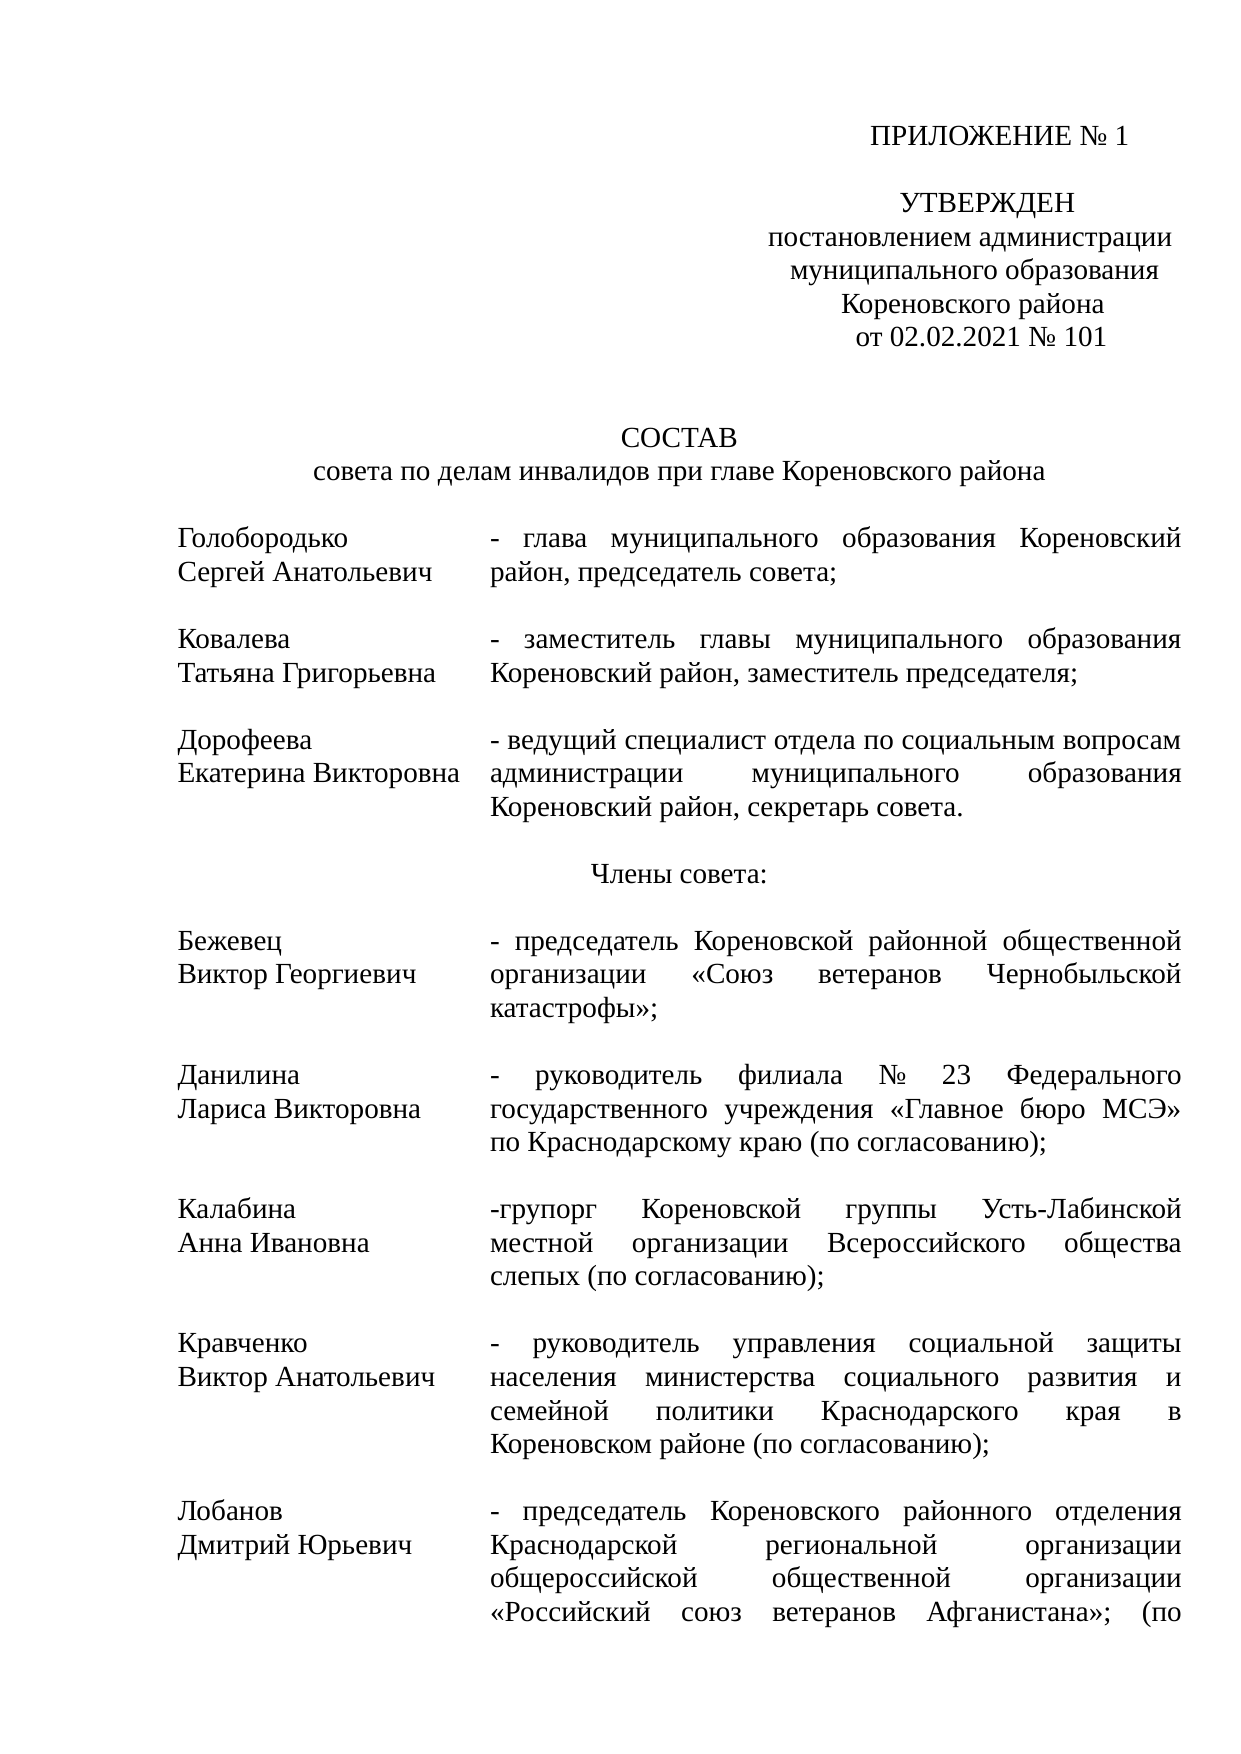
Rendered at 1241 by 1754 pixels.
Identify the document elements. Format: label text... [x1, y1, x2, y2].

text постановлением администрации [177, 219, 1181, 252]
table_header Голобородько Сергей Анатольевич [177, 521, 490, 621]
table_cell Данилина Лариса Викторовна [177, 1057, 490, 1191]
text ПРИЛОЖЕНИЕ № 1 [177, 118, 1181, 152]
table_header Бежевец Виктор Георгиевич [177, 923, 490, 1057]
table_cell - заместитель главы муниципального образования Кореновский район, заместитель председателя; [490, 621, 1182, 722]
table_cell - ведущий специалист отдела по социальным вопросам администрации муниципального образования Кореновский район, секретарь совета. [490, 722, 1182, 822]
table_cell Лобанов Дмитрий Юрьевич [177, 1493, 490, 1627]
text Члены совета: [177, 856, 1181, 889]
table_cell Дорофеева Екатерина Викторовна [177, 722, 490, 822]
text от 02.02.2021 № 101 [177, 319, 1181, 353]
table_cell - руководитель управления социальной защиты населения министерства социального развития и семейной политики Краснодарского края в Кореновском районе (по согласованию); [490, 1326, 1182, 1493]
table_cell Кравченко Виктор Анатольевич [177, 1326, 490, 1493]
text Кореновского района [177, 286, 1181, 319]
table_cell -групорг Кореновской группы Усть-Лабинской местной организации Всероссийского общества слепых (по согласованию); [490, 1191, 1182, 1326]
table_header - председатель Кореновской районной общественной организации «Союз ветеранов Чернобыльской катастрофы»; [490, 923, 1182, 1057]
table_cell - председатель Кореновского районного отделения Краснодарской региональной организации общероссийской общественной организации «Российский союз ветеранов Афганистана»; (по [490, 1493, 1182, 1627]
text СОСТАВ [177, 420, 1181, 453]
table_cell Калабина Анна Ивановна [177, 1191, 490, 1326]
text УТВЕРЖДЕН [177, 185, 1181, 219]
text совета по делам инвалидов при главе Кореновского района [177, 453, 1181, 487]
text муниципального образования [177, 252, 1181, 286]
table_cell - руководитель филиала № 23 Федерального государственного учреждения «Главное бюро МСЭ» по Краснодарскому краю (по согласованию); [490, 1057, 1182, 1191]
table_header - глава муниципального образования Кореновский район, председатель совета; [490, 521, 1182, 621]
table_cell Ковалева Татьяна Григорьевна [177, 621, 490, 722]
